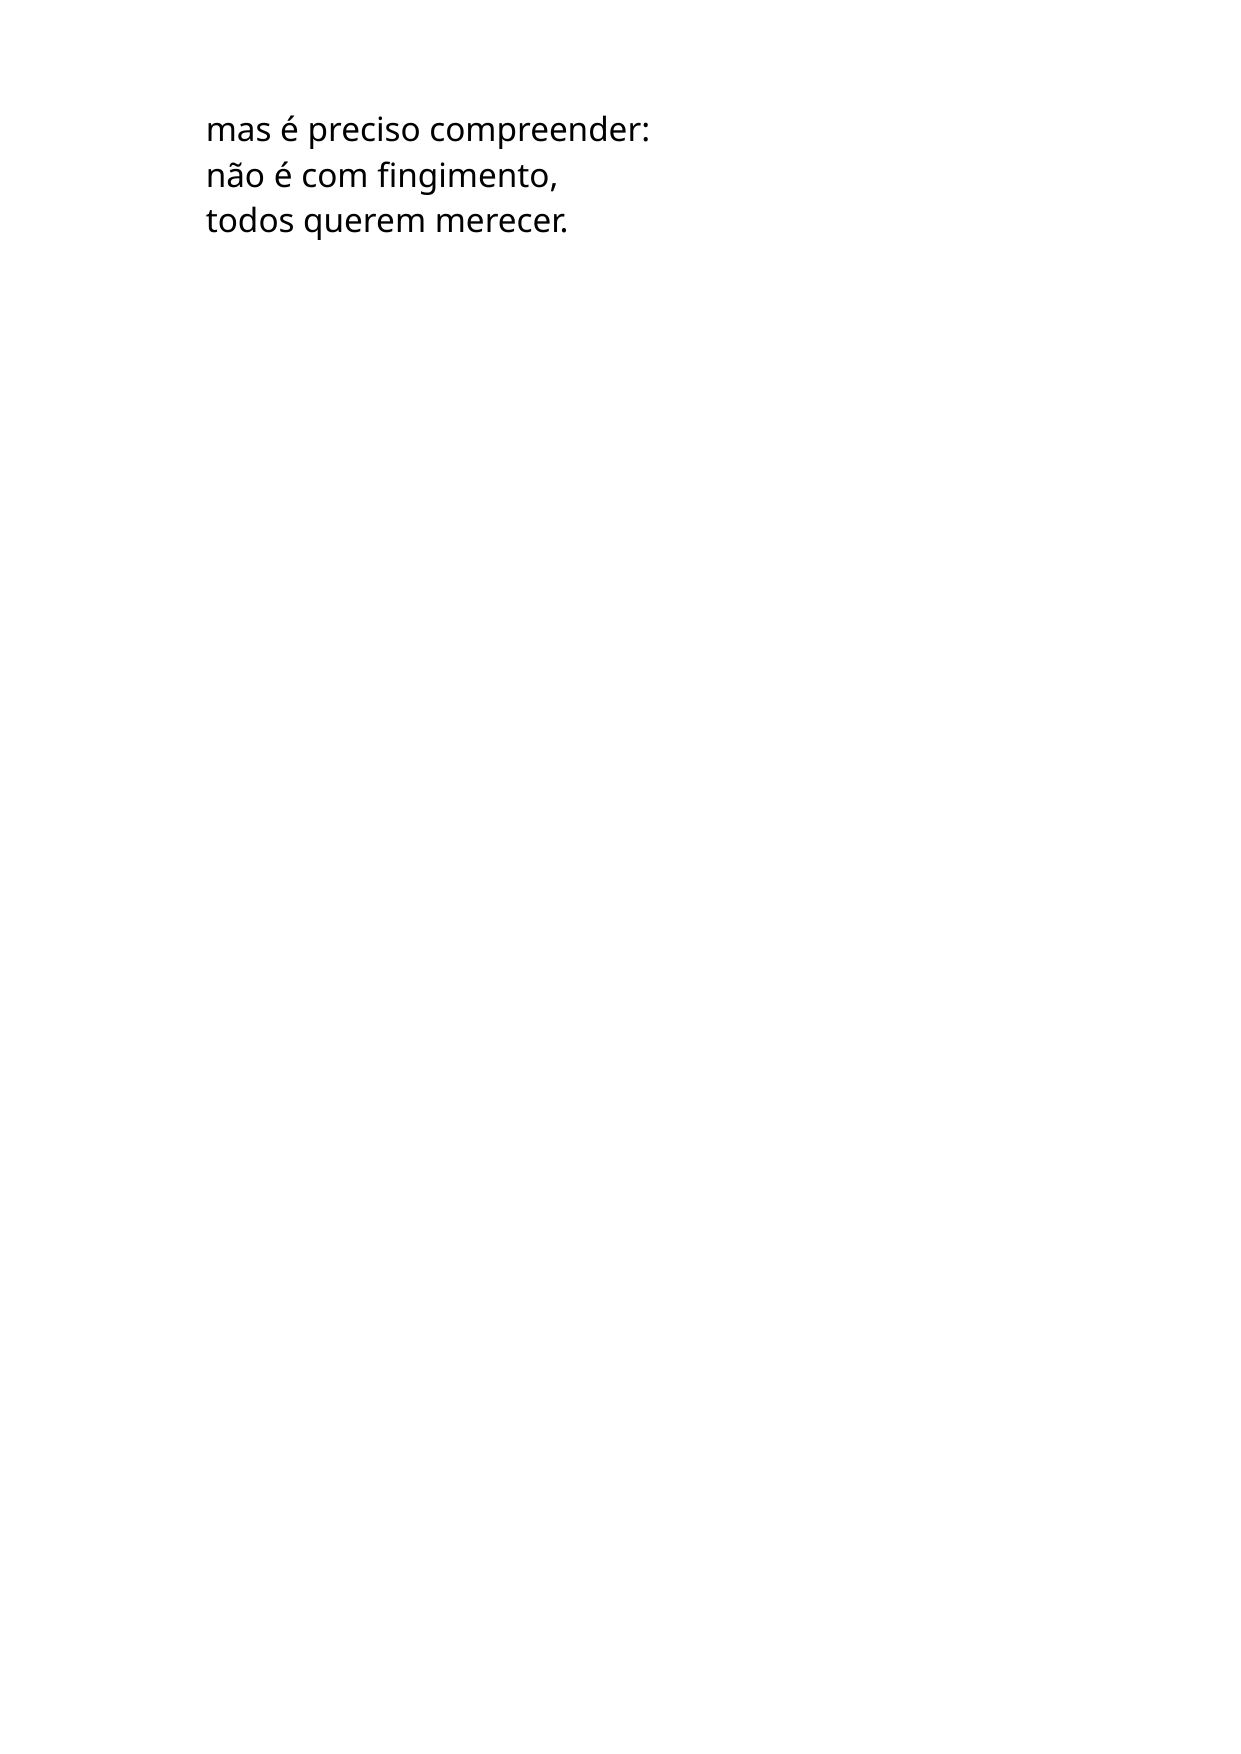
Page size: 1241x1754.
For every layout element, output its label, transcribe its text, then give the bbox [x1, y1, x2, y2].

text mas é preciso compreender: [177, 106, 1063, 152]
text não é com fingimento, [177, 152, 1063, 197]
text todos querem merecer. [177, 197, 1063, 242]
